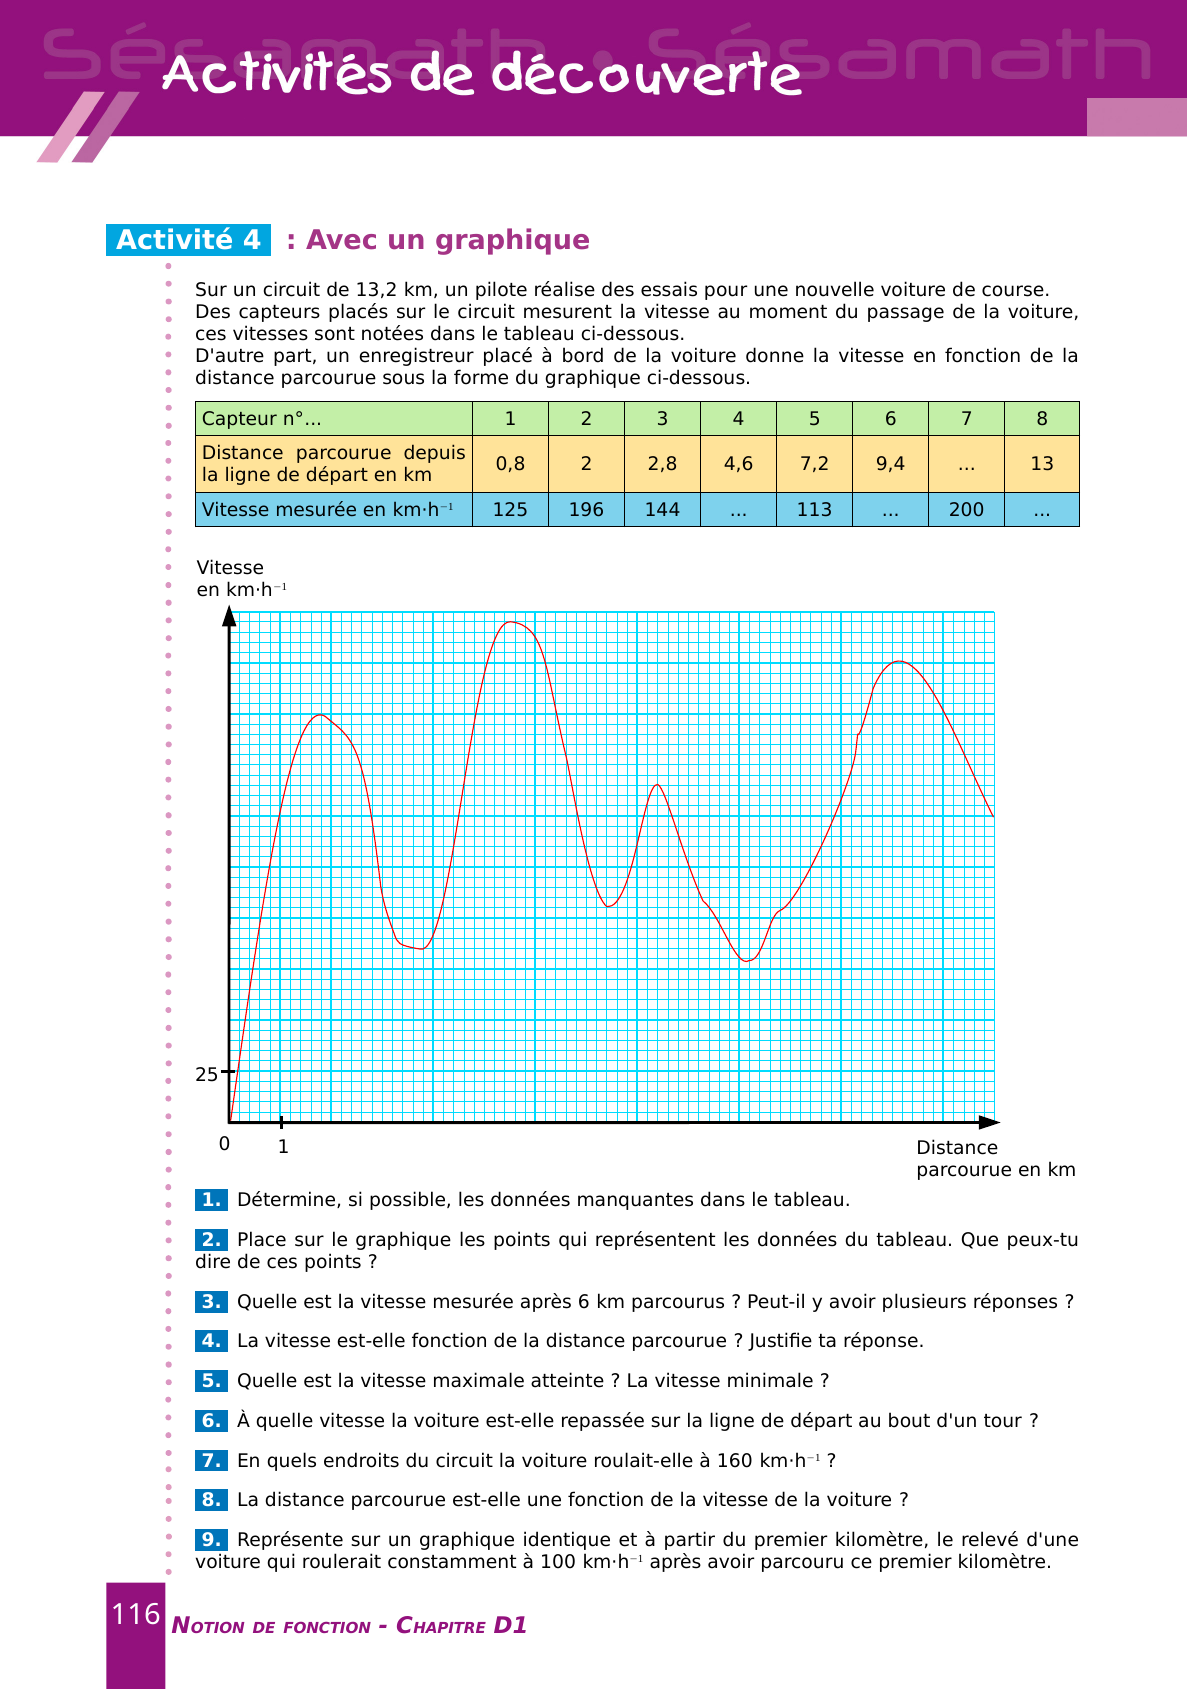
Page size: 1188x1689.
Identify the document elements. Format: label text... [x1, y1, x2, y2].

table_cell 4,6 [701, 436, 776, 492]
table_cell Vitesse mesurée en km·h−1 [196, 493, 472, 526]
table_header 2 [549, 402, 624, 435]
table_cell 0,8 [473, 436, 548, 492]
table_header 5 [777, 402, 852, 435]
table_cell ... [929, 436, 1004, 492]
picture [0, 0, 1187, 163]
table_cell 196 [549, 493, 624, 526]
list La distance parcourue est-elle une fonction de la vitesse de la voiture ? [228, 1489, 1081, 1511]
table_cell ... [1005, 493, 1079, 526]
table_header 3 [625, 402, 700, 435]
table_header 8 [1005, 402, 1079, 435]
table_cell 7,2 [777, 436, 852, 492]
table_cell 113 [777, 493, 852, 526]
text Sur un circuit de 13,2 km, un pilote réalise des essais pour une nouvelle voiture de course. Des capteurs placés sur le circuit mesurent la vitesse au moment du passage de la voiture, ces vitesses sont notées dans le tableau ci-dessous. D'autre part, un enregistreur placé à bord de la voiture donne la vitesse en fonction de la distance parcourue sous la forme du graphique ci-dessous. [195, 279, 1081, 389]
table_cell ... [853, 493, 928, 526]
list En quels endroits du circuit la voiture roulait-elle à 160 km·h−1 ? [195, 1449, 1081, 1471]
list Quelle est la vitesse maximale atteinte ? La vitesse minimale ? [228, 1370, 1081, 1392]
table_header 4 [701, 402, 776, 435]
list : Avec un graphique [271, 224, 1081, 256]
table_cell 125 [473, 493, 548, 526]
table_cell 144 [625, 493, 700, 526]
table_header 6 [853, 402, 928, 435]
list Quelle est la vitesse mesurée après 6 km parcourus ? Peut-il y avoir plusieurs réponses ? [228, 1291, 1081, 1313]
table_cell ... [701, 493, 776, 526]
table_cell 13 [1005, 436, 1079, 492]
table_cell 9,4 [853, 436, 928, 492]
list La vitesse est-elle fonction de la distance parcourue ? Justifie ta réponse. [228, 1330, 1081, 1352]
table_cell 2 [549, 436, 624, 492]
table_cell Distance parcourue depuis la ligne de départ en km [196, 436, 472, 492]
table_header 1 [473, 402, 548, 435]
table_cell 2,8 [625, 436, 700, 492]
list Place sur le graphique les points qui représentent les données du tableau. Que peux-tu dire de ces points ? [195, 1229, 1081, 1273]
list À quelle vitesse la voiture est-elle repassée sur la ligne de départ au bout d'un tour ? [228, 1410, 1081, 1432]
list Détermine, si possible, les données manquantes dans le tableau. [195, 545, 1081, 1211]
table_header 7 [929, 402, 1004, 435]
table_header Capteur n°... [196, 402, 472, 435]
table_cell 200 [929, 493, 1004, 526]
list Représente sur un graphique identique et à partir du premier kilomètre, le relevé d'une voiture qui roulerait constamment à 100 km·h−1 après avoir parcouru ce premier kilomètre. [195, 1529, 1081, 1573]
